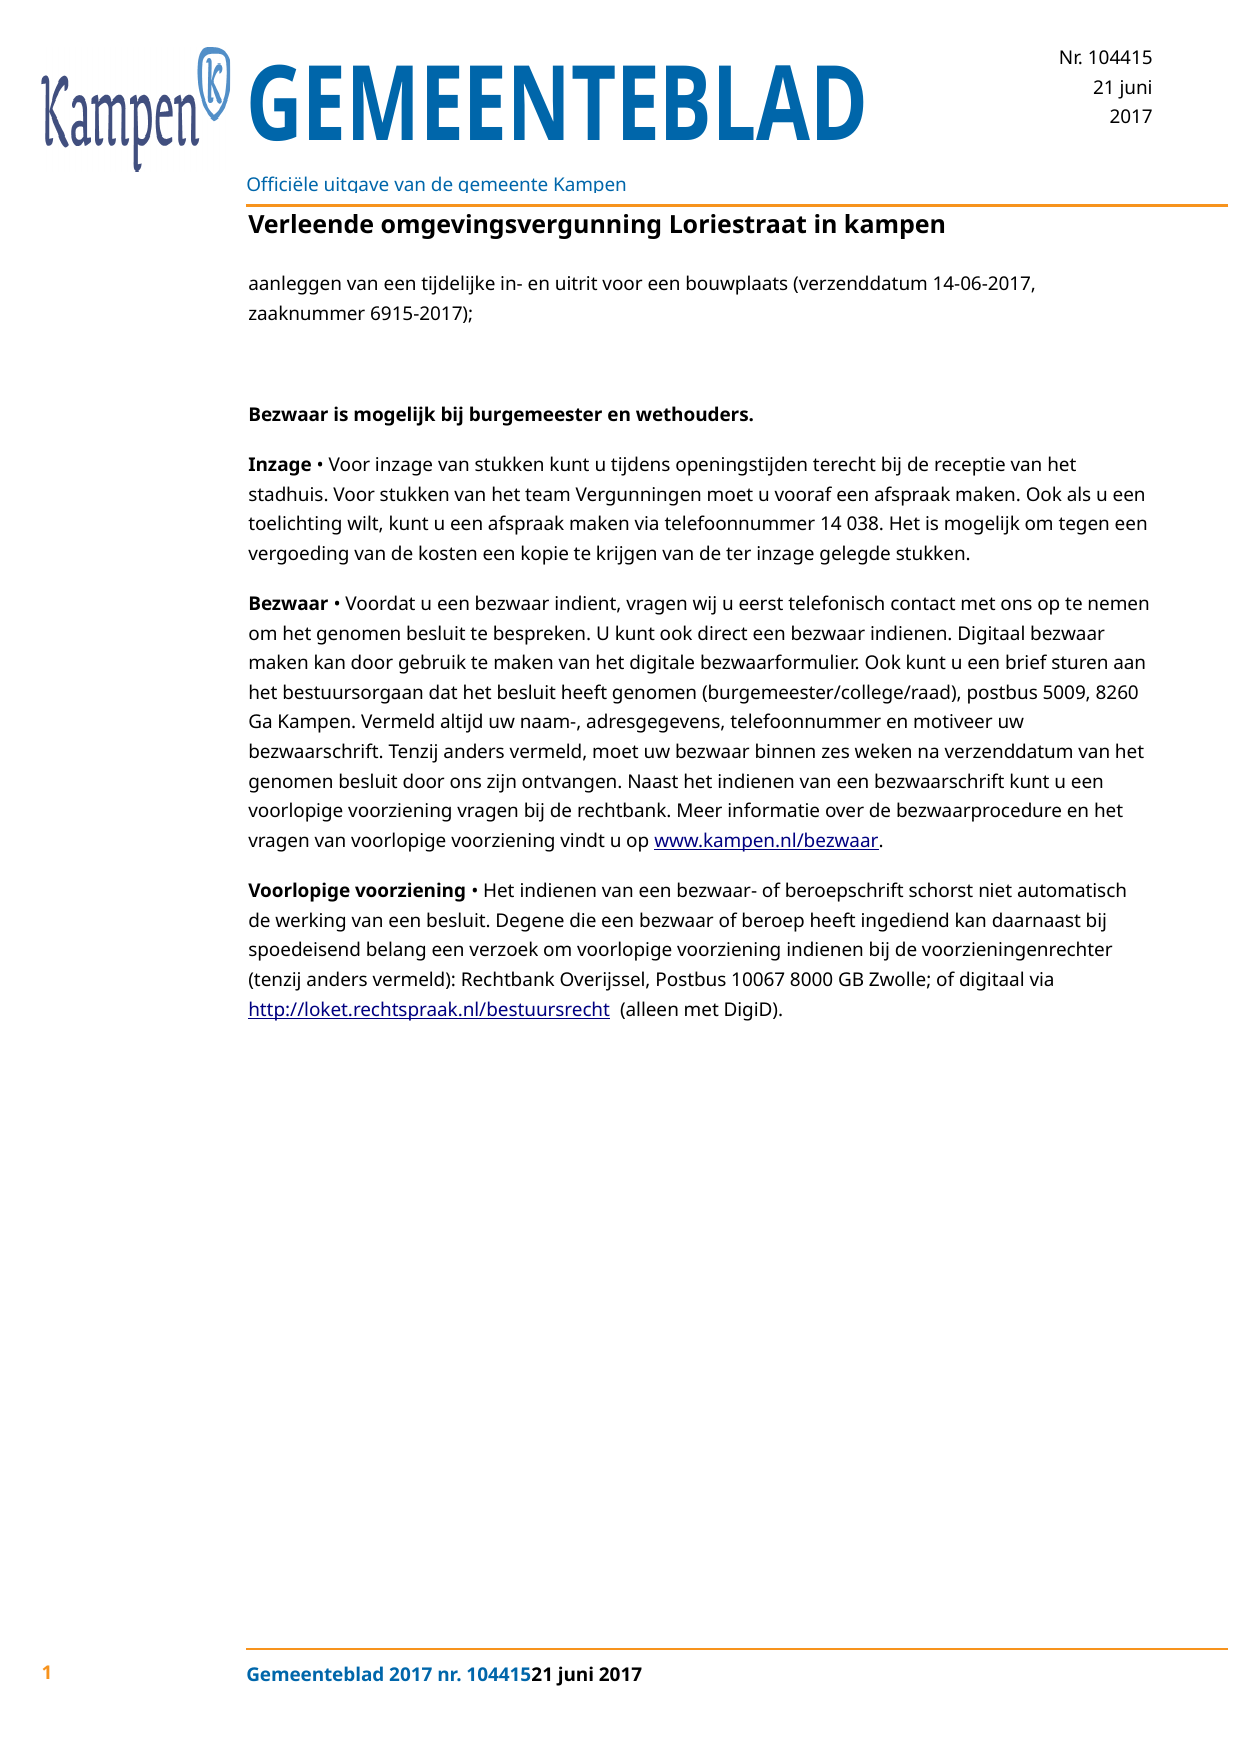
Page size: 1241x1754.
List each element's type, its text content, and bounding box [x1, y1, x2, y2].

text Bezwaar • Voordat u een bezwaar indient, vragen wij u eerst telefonisch contact met ons op te nemen om het genomen besluit te bespreken. U kunt ook direct een bezwaar indienen. Digitaal bezwaar maken kan door gebruik te maken van het digitale bezwaarformulier. Ook kunt u een brief sturen aan het bestuursorgaan dat het besluit heeft genomen (burgemeester/college/raad), postbus 5009, 8260 Ga Kampen. Vermeld altijd uw naam-, adresgegevens, telefoonnummer en motiveer uw bezwaarschrift. Tenzij anders vermeld, moet uw bezwaar binnen zes weken na verzenddatum van het genomen besluit door ons zijn ontvangen. Naast het indienen van een bezwaarschrift kunt u een voorlopige voorziening vragen bij de rechtbank. Meer informatie over de bezwaarprocedure en het vragen van voorlopige voorziening vindt u op www.kampen.nl/bezwaar. [248, 590, 1152, 853]
text Inzage • Voor inzage van stukken kunt u tijdens openingstijden terecht bij de receptie van het stadhuis. Voor stukken van het team Vergunningen moet u vooraf een afspraak maken. Ook als u een toelichting wilt, kunt u een afspraak maken via telefoonnummer 14 038. Het is mogelijk om tegen een vergoeding van de kosten een kopie te krijgen van de ter inzage gelegde stukken. [248, 451, 1152, 566]
text Voorlopige voorziening • Het indienen van een bezwaar- of beroepschrift schorst niet automatisch de werking van een besluit. Degene die een bezwaar of beroep heeft ingediend kan daarnaast bij spoedeisend belang een verzoek om voorlopige voorziening indienen bij de voorzieningenrechter (tenzij anders vermeld): Rechtbank Overijssel, Postbus 10067 8000 GB Zwolle; of digitaal via http://loket.rechtspraak.nl/bestuursrecht (alleen met DigiD). [248, 877, 1152, 1021]
text Verleende omgevingsvergunning Loriestraat in kampen [248, 207, 1152, 241]
text Bezwaar is mogelijk bij burgemeester en wethouders. [248, 401, 1152, 426]
picture [41, 47, 231, 172]
text aanleggen van een tijdelijke in- en uitrit voor een bouwplaats (verzenddatum 14-06-2017, zaaknummer 6915-2017); [248, 270, 1152, 326]
